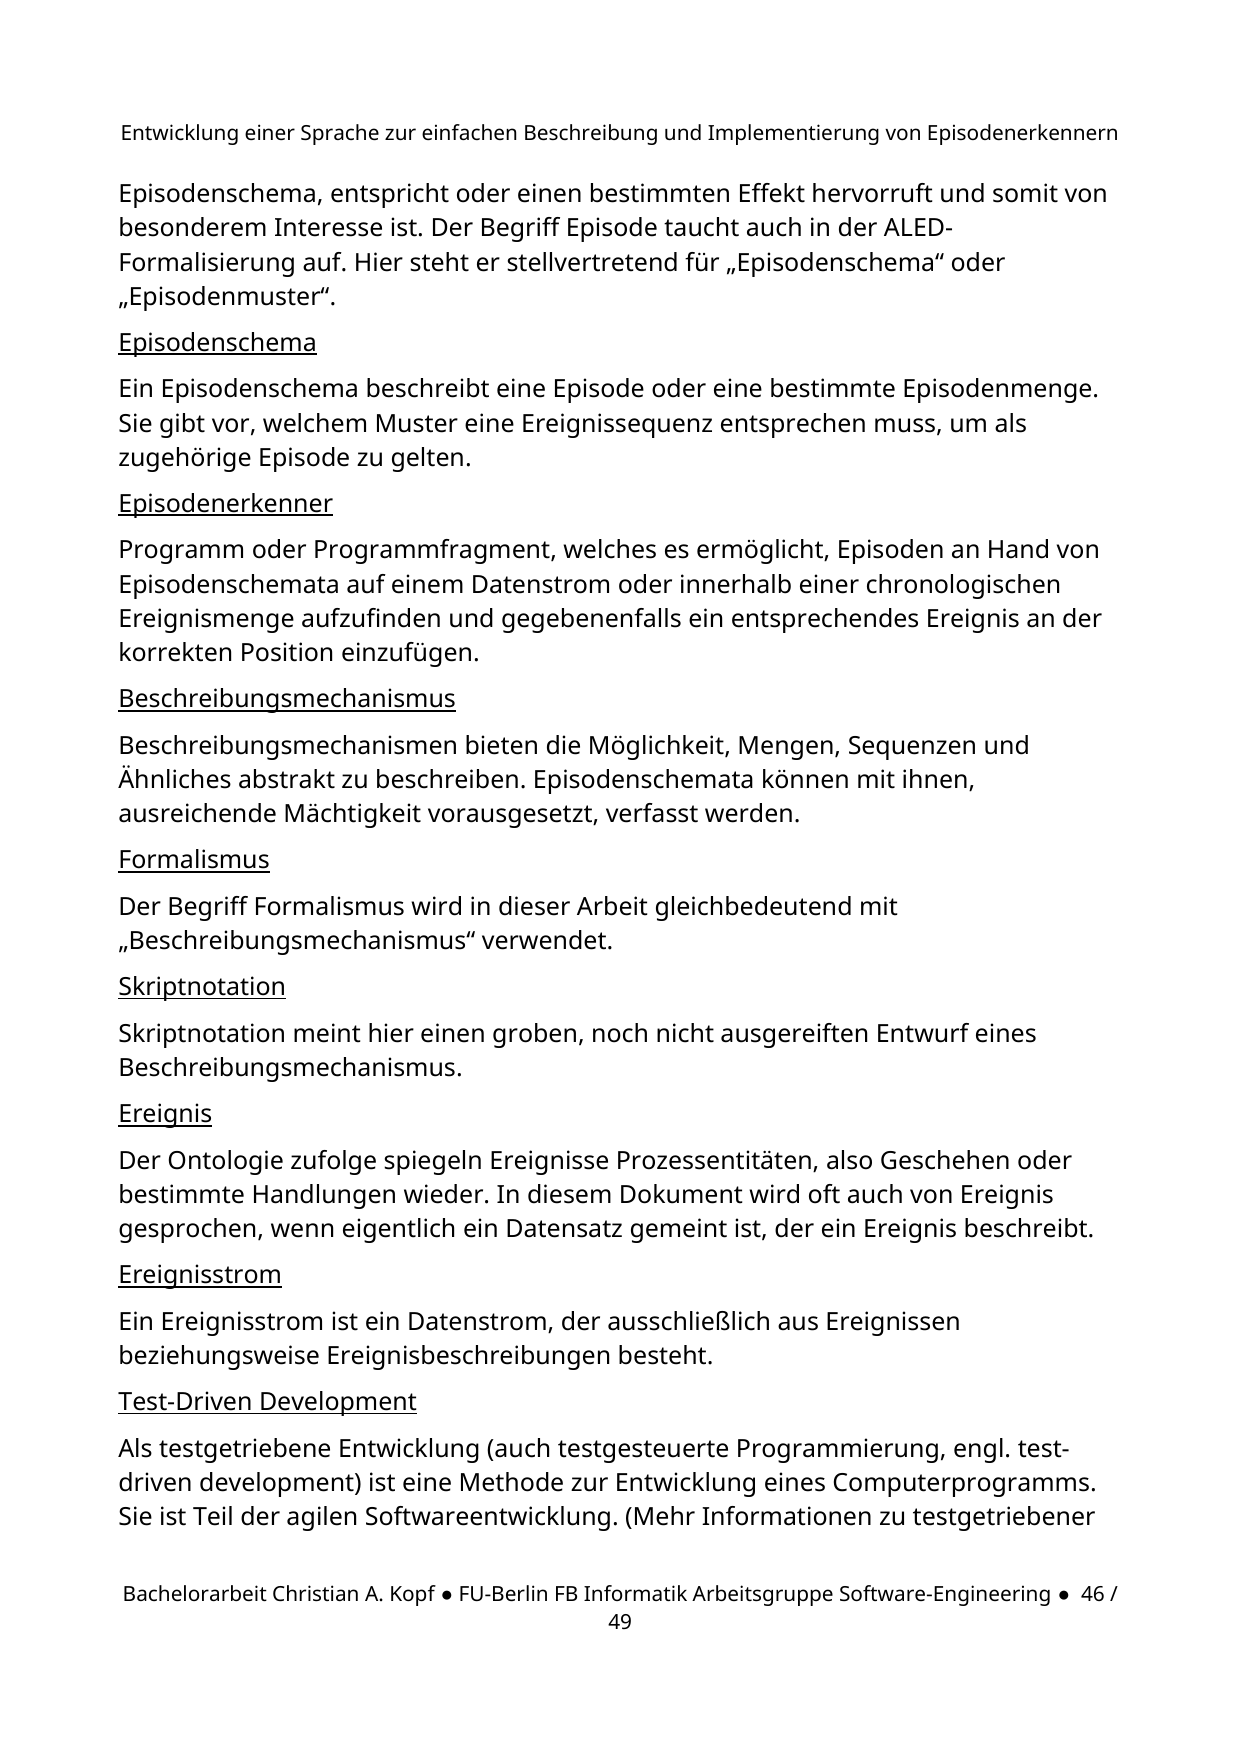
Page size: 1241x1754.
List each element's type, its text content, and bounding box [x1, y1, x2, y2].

text Episodenschema, entspricht oder einen bestimmten Effekt hervorruft und somit von besonderem Interesse ist. Der Begriff Episode taucht auch in der ALED-Formalisierung auf. Hier steht er stellvertretend für „Episodenschema“ oder „Episodenmuster“. [118, 176, 1122, 312]
text Episodenschema [118, 325, 1122, 359]
text Skriptnotation [118, 969, 1122, 1003]
text Als testgetriebene Entwicklung (auch testgesteuerte Programmierung, engl. test-driven development) ist eine Methode zur Entwicklung eines Computerprogramms. Sie ist Teil der agilen Softwareentwicklung. (Mehr Informationen zu testgetriebener [118, 1430, 1122, 1532]
text Formalismus [118, 842, 1122, 876]
text Ein Episodenschema beschreibt eine Episode oder eine bestimmte Episodenmenge. Sie gibt vor, welchem Muster eine Ereignissequenz entsprechen muss, um als zugehörige Episode zu gelten. [118, 371, 1122, 473]
text Ereignis [118, 1096, 1122, 1130]
text Programm oder Programmfragment, welches es ermöglicht, Episoden an Hand von Episodenschemata auf einem Datenstrom oder innerhalb einer chronologischen Ereignismenge aufzufinden und gegebenenfalls ein entsprechendes Ereignis an der korrekten Position einzufügen. [118, 532, 1122, 668]
text Ein Ereignisstrom ist ein Datenstrom, der ausschließlich aus Ereignissen beziehungsweise Ereignisbeschreibungen besteht. [118, 1303, 1122, 1371]
text Beschreibungsmechanismen bieten die Möglichkeit, Mengen, Sequenzen und Ähnliches abstrakt zu beschreiben. Episodenschemata können mit ihnen, ausreichende Mächtigkeit vorausgesetzt, verfasst werden. [118, 727, 1122, 829]
text Episodenerkenner [118, 486, 1122, 520]
text Ereignisstrom [118, 1257, 1122, 1291]
text Beschreibungsmechanismus [118, 681, 1122, 715]
text Skriptnotation meint hier einen groben, noch nicht ausgereiften Entwurf eines Beschreibungsmechanismus. [118, 1015, 1122, 1083]
text Test-Driven Development [118, 1384, 1122, 1418]
text Der Begriff Formalismus wird in dieser Arbeit gleichbedeutend mit „Beschreibungsmechanismus“ verwendet. [118, 888, 1122, 956]
text Der Ontologie zufolge spiegeln Ereignisse Prozessentitäten, also Geschehen oder bestimmte Handlungen wieder. In diesem Dokument wird oft auch von Ereignis gesprochen, wenn eigentlich ein Datensatz gemeint ist, der ein Ereignis beschreibt. [118, 1142, 1122, 1244]
